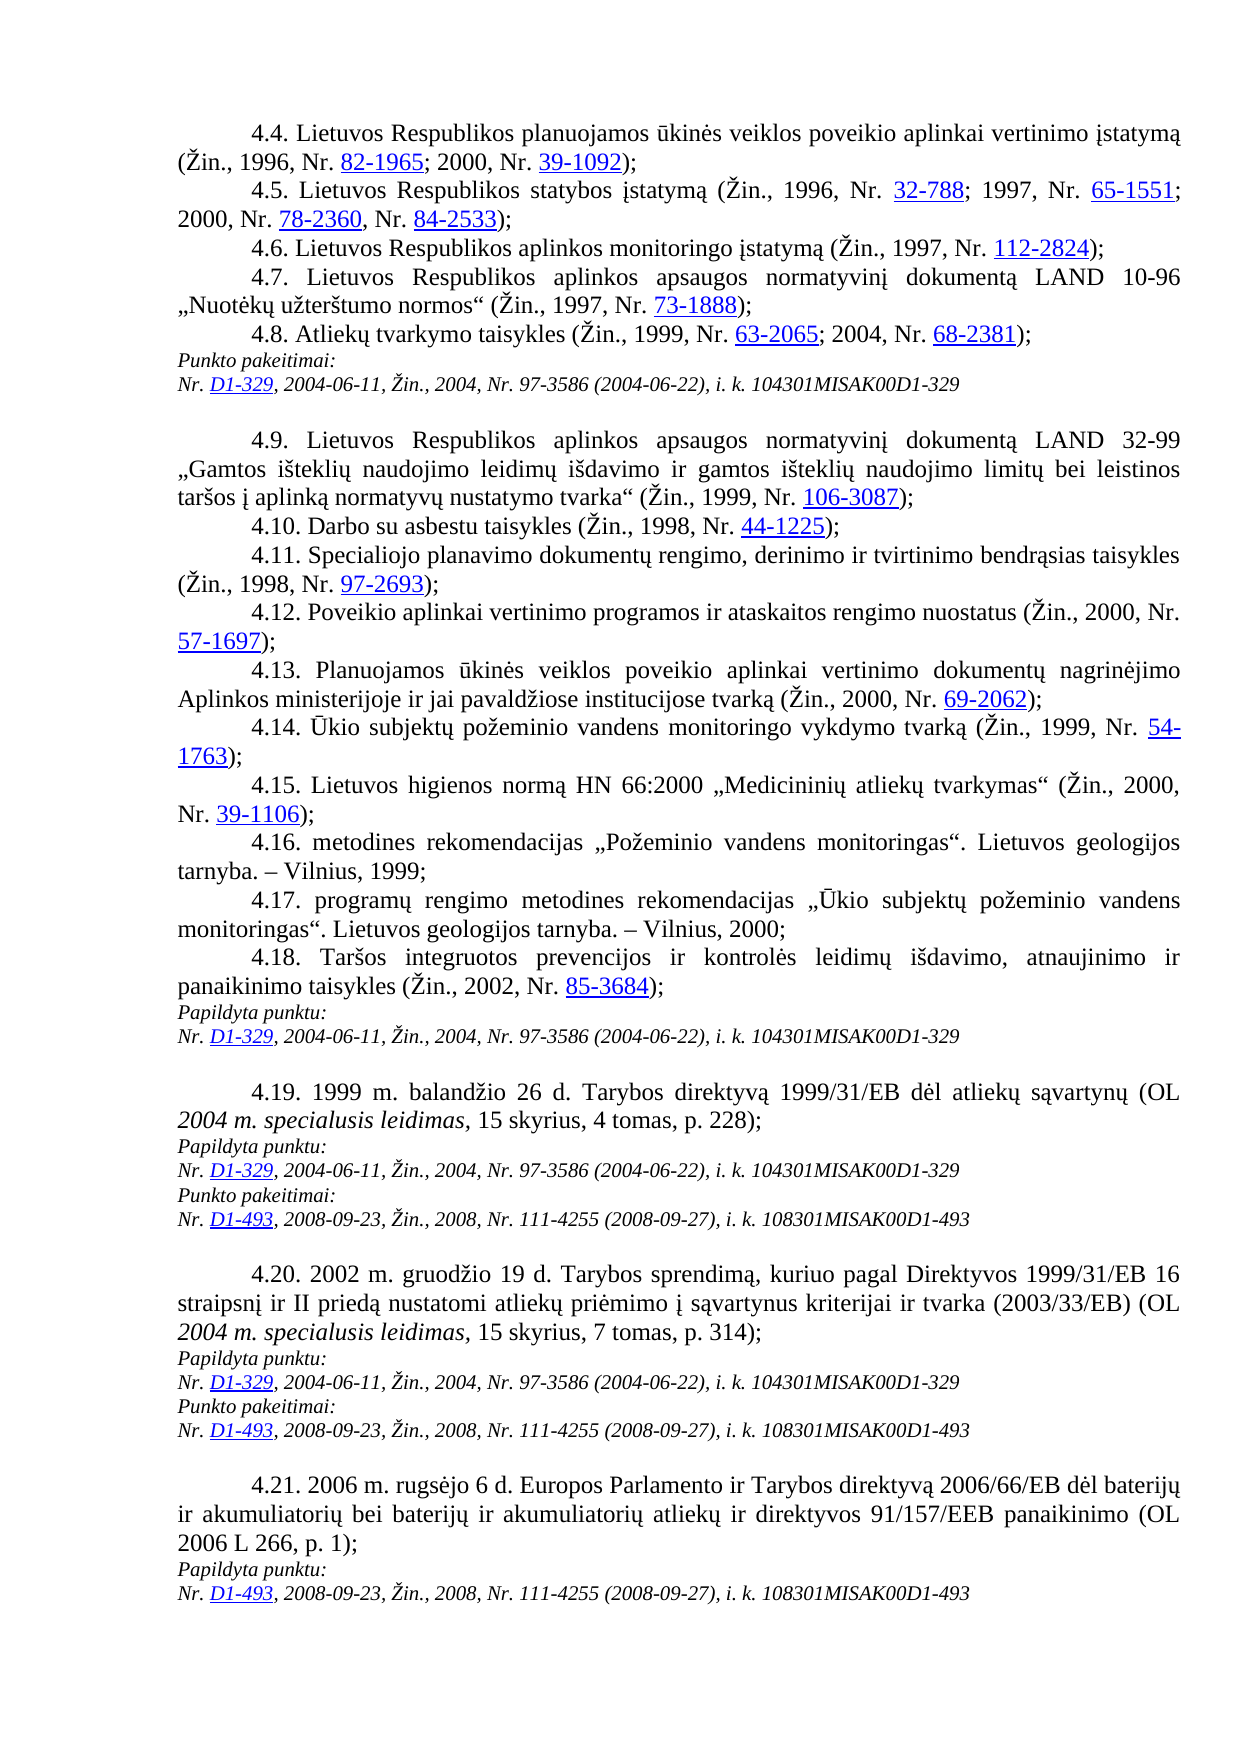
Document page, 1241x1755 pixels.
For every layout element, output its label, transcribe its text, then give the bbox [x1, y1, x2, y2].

text 4.7. Lietuvos Respublikos aplinkos apsaugos normatyvinį dokumentą LAND 10-96 „Nuotėkų užterštumo normos“ (Žin., 1997, Nr. 73-1888); [177, 262, 1181, 319]
text 4.9. Lietuvos Respublikos aplinkos apsaugos normatyvinį dokumentą LAND 32-99 „Gamtos išteklių naudojimo leidimų išdavimo ir gamtos išteklių naudojimo limitų bei leistinos taršos į aplinką normatyvų nustatymo tvarka“ (Žin., 1999, Nr. 106-3087); [177, 425, 1181, 511]
text 4.10. Darbo su asbestu taisykles (Žin., 1998, Nr. 44-1225); [177, 511, 1181, 540]
text 4.16. metodines rekomendacijas „Požeminio vandens monitoringas“. Lietuvos geologijos tarnyba. – Vilnius, 1999; [177, 827, 1181, 885]
text Papildyta punktu: [177, 1346, 1181, 1370]
text 4.6. Lietuvos Respublikos aplinkos monitoringo įstatymą (Žin., 1997, Nr. 112-2824); [177, 233, 1181, 262]
text Nr. D1-493, 2008-09-23, Žin., 2008, Nr. 111-4255 (2008-09-27), i. k. 108301MISAK00D1-493 [177, 1581, 1181, 1605]
text Nr. D1-493, 2008-09-23, Žin., 2008, Nr. 111-4255 (2008-09-27), i. k. 108301MISAK00D1-493 [177, 1418, 1181, 1442]
text Papildyta punktu: [177, 1134, 1181, 1158]
text Papildyta punktu: [177, 1557, 1181, 1581]
text 4.18. Taršos integruotos prevencijos ir kontrolės leidimų išdavimo, atnaujinimo ir panaikinimo taisykles (Žin., 2002, Nr. 85-3684); [177, 942, 1181, 1000]
text Punkto pakeitimai: [177, 348, 1181, 372]
text 4.12. Poveikio aplinkai vertinimo programos ir ataskaitos rengimo nuostatus (Žin., 2000, Nr. 57-1697); [177, 597, 1181, 655]
text 4.4. Lietuvos Respublikos planuojamos ūkinės veiklos poveikio aplinkai vertinimo įstatymą (Žin., 1996, Nr. 82-1965; 2000, Nr. 39-1092); [177, 118, 1181, 176]
text 4.19. 1999 m. balandžio 26 d. Tarybos direktyvą 1999/31/EB dėl atliekų sąvartynų (OL 2004 m. specialusis leidimas, 15 skyrius, 4 tomas, p. 228); [177, 1077, 1181, 1134]
text 4.21. 2006 m. rugsėjo 6 d. Europos Parlamento ir Tarybos direktyvą 2006/66/EB dėl baterijų ir akumuliatorių bei baterijų ir akumuliatorių atliekų ir direktyvos 91/157/EEB panaikinimo (OL 2006 L 266, p. 1); [177, 1471, 1181, 1557]
text 4.11. Specialiojo planavimo dokumentų rengimo, derinimo ir tvirtinimo bendrąsias taisykles (Žin., 1998, Nr. 97-2693); [177, 540, 1181, 597]
text 4.15. Lietuvos higienos normą HN 66:2000 „Medicininių atliekų tvarkymas“ (Žin., 2000, Nr. 39-1106); [177, 770, 1181, 827]
text Nr. D1-329, 2004-06-11, Žin., 2004, Nr. 97-3586 (2004-06-22), i. k. 104301MISAK00D1-329 [177, 1158, 1181, 1182]
text 4.13. Planuojamos ūkinės veiklos poveikio aplinkai vertinimo dokumentų nagrinėjimo Aplinkos ministerijoje ir jai pavaldžiose institucijose tvarką (Žin., 2000, Nr. 69-2062); [177, 655, 1181, 712]
text 4.17. programų rengimo metodines rekomendacijas „Ūkio subjektų požeminio vandens monitoringas“. Lietuvos geologijos tarnyba. – Vilnius, 2000; [177, 885, 1181, 942]
text Nr. D1-329, 2004-06-11, Žin., 2004, Nr. 97-3586 (2004-06-22), i. k. 104301MISAK00D1-329 [177, 372, 1181, 396]
text 4.5. Lietuvos Respublikos statybos įstatymą (Žin., 1996, Nr. 32-788; 1997, Nr. 65-1551; 2000, Nr. 78-2360, Nr. 84-2533); [177, 176, 1181, 233]
text Punkto pakeitimai: [177, 1394, 1181, 1418]
text 4.20. 2002 m. gruodžio 19 d. Tarybos sprendimą, kuriuo pagal Direktyvos 1999/31/EB 16 straipsnį ir II priedą nustatomi atliekų priėmimo į sąvartynus kriterijai ir tvarka (2003/33/EB) (OL 2004 m. specialusis leidimas, 15 skyrius, 7 tomas, p. 314); [177, 1259, 1181, 1346]
text 4.8. Atliekų tvarkymo taisykles (Žin., 1999, Nr. 63-2065; 2004, Nr. 68-2381); [177, 319, 1181, 348]
text Nr. D1-329, 2004-06-11, Žin., 2004, Nr. 97-3586 (2004-06-22), i. k. 104301MISAK00D1-329 [177, 1370, 1181, 1394]
text Nr. D1-329, 2004-06-11, Žin., 2004, Nr. 97-3586 (2004-06-22), i. k. 104301MISAK00D1-329 [177, 1024, 1181, 1048]
text Nr. D1-493, 2008-09-23, Žin., 2008, Nr. 111-4255 (2008-09-27), i. k. 108301MISAK00D1-493 [177, 1207, 1181, 1231]
text 4.14. Ūkio subjektų požeminio vandens monitoringo vykdymo tvarką (Žin., 1999, Nr. 54-1763); [177, 712, 1181, 770]
text Papildyta punktu: [177, 1000, 1181, 1024]
text Punkto pakeitimai: [177, 1182, 1181, 1207]
